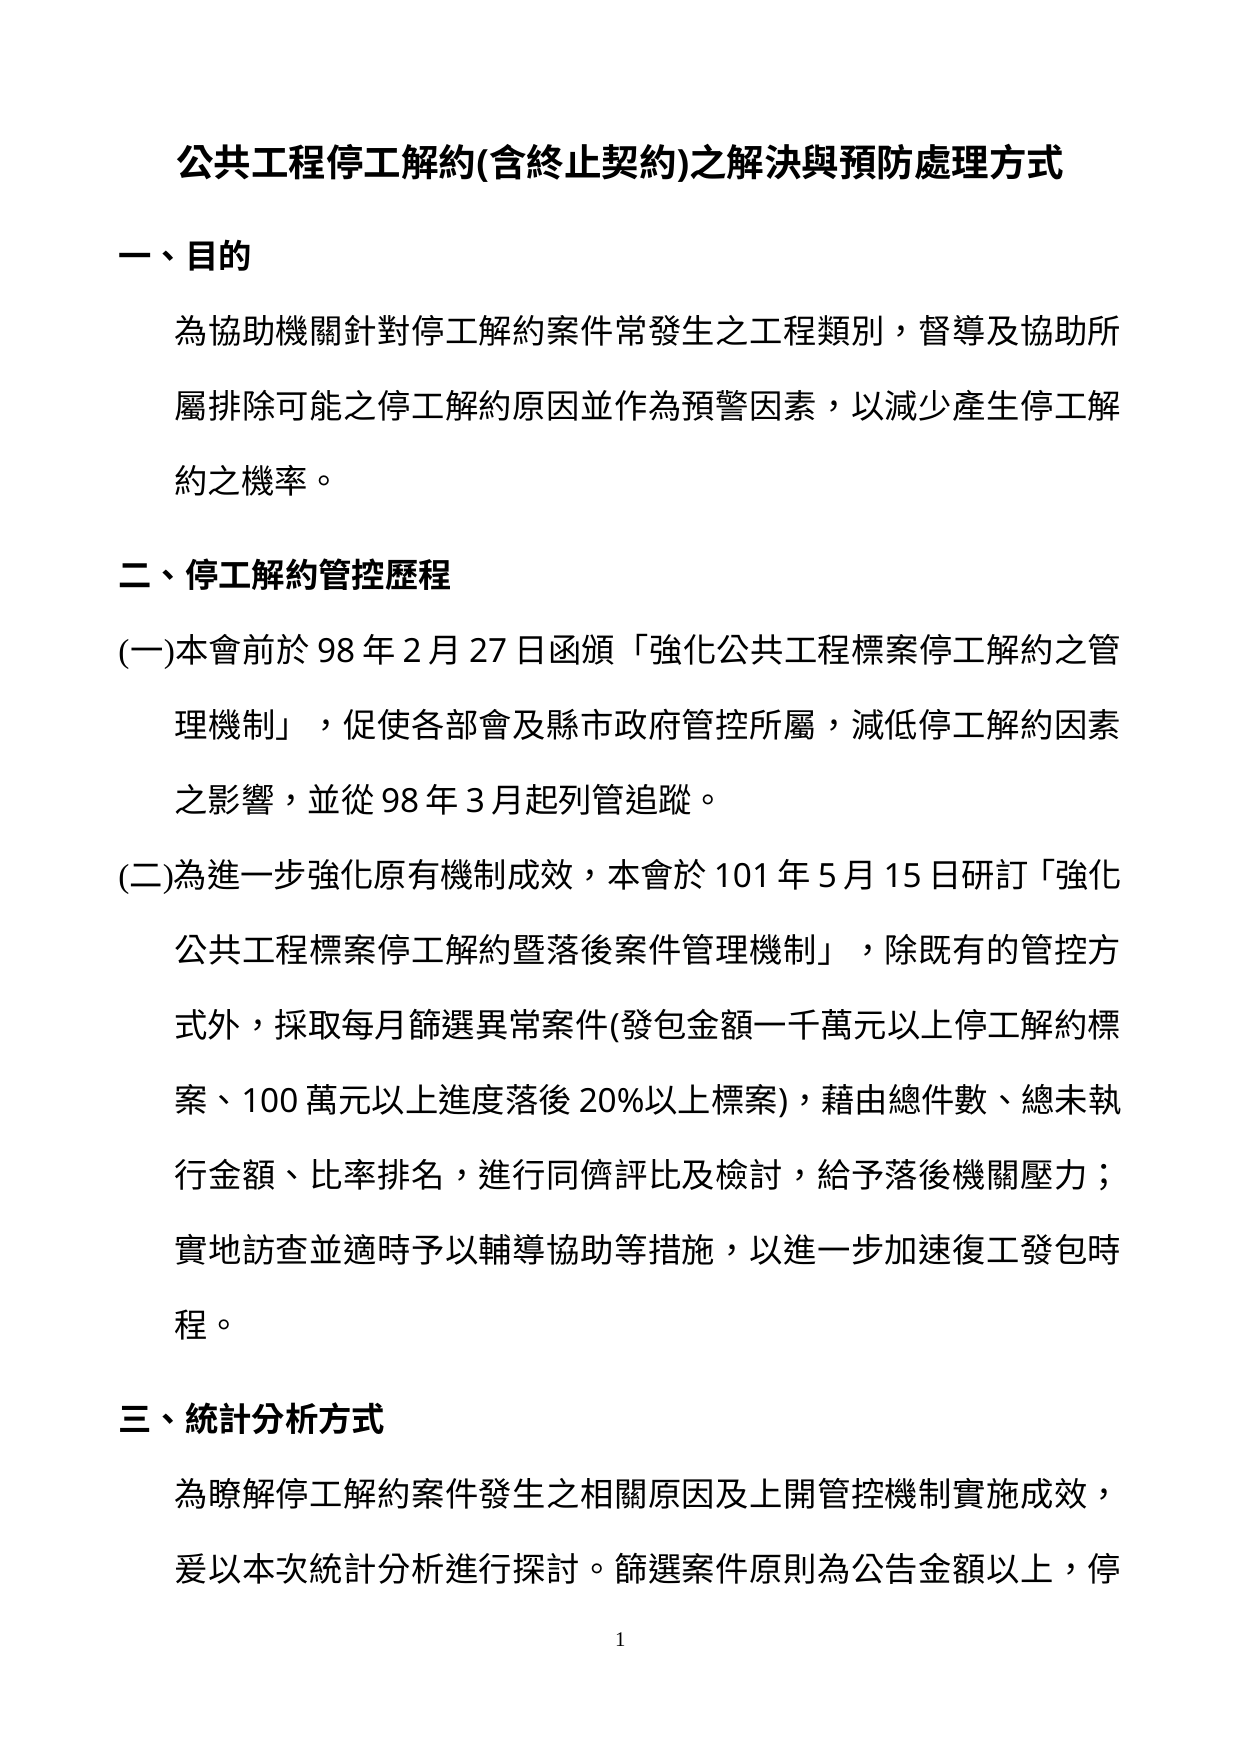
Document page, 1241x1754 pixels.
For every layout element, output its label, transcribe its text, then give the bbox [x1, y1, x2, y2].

text 二、停工解約管控歷程 [118, 535, 1122, 610]
text 一、目的 [118, 217, 1122, 292]
text 為協助機關針對停工解約案件常發生之工程類別，督導及協助所屬排除可能之停工解約原因並作為預警因素，以減少產生停工解約之機率。 [174, 292, 1122, 517]
text 為瞭解停工解約案件發生之相關原因及上開管控機制實施成效，爰以本次統計分析進行探討。篩選案件原則為公告金額以上，停 [174, 1454, 1122, 1604]
text 公共工程停工解約(含終止契約)之解決與預防處理方式 [118, 123, 1122, 198]
text (二)為進一步強化原有機制成效，本會於101年5月15日研訂「強化公共工程標案停工解約暨落後案件管理機制」，除既有的管控方式外，採取每月篩選異常案件(發包金額一千萬元以上停工解約標案、100萬元以上進度落後20%以上標案)，藉由總件數、總未執行金額、比率排名，進行同儕評比及檢討，給予落後機關壓力；實地訪查並適時予以輔導協助等措施，以進一步加速復工發包時程。 [118, 835, 1122, 1360]
text (一)本會前於98年2月27日函頒「強化公共工程標案停工解約之管理機制」，促使各部會及縣市政府管控所屬，減低停工解約因素之影響，並從98年3月起列管追蹤。 [118, 610, 1122, 835]
text 三、統計分析方式 [118, 1379, 1122, 1454]
